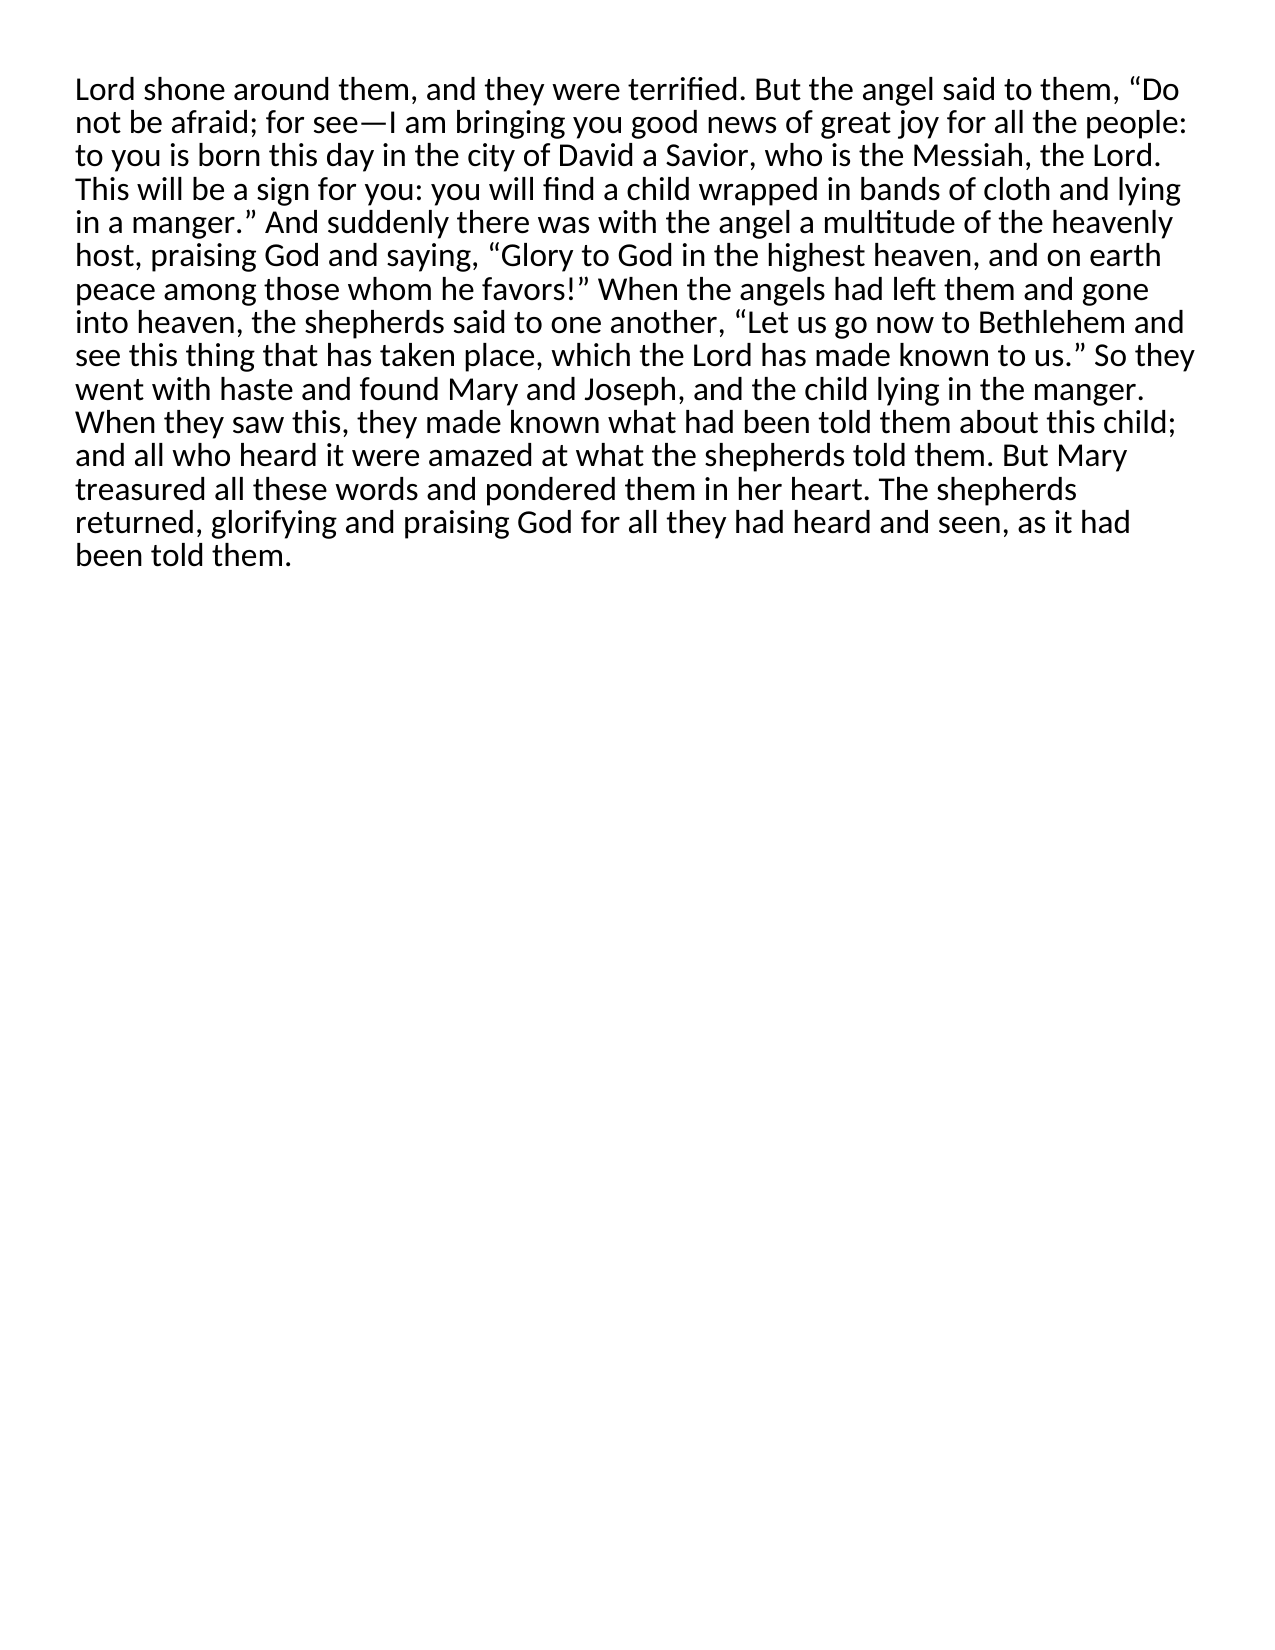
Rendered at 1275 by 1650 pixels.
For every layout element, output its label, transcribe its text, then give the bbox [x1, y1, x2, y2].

text Lord shone around them, and they were terrified. But the angel said to them, “Do not be afraid; for see—I am bringing you good news of great joy for all the people: to you is born this day in the city of David a Savior, who is the Messiah, the Lord. This will be a sign for you: you will find a child wrapped in bands of cloth and lying in a manger.” And suddenly there was with the angel a multitude of the heavenly host, praising God and saying, “Glory to God in the highest heaven, and on earth peace among those whom he favors!” When the angels had left them and gone into heaven, the shepherds said to one another, “Let us go now to Bethlehem and see this thing that has taken place, which the Lord has made known to us.” So they went with haste and found Mary and Joseph, and the child lying in the manger. When they saw this, they made known what had been told them about this child; and all who heard it were amazed at what the shepherds told them. But Mary treasured all these words and pondered them in her heart. The shepherds returned, glorifying and praising God for all they had heard and seen, as it had been told them. [75, 75, 1200, 575]
